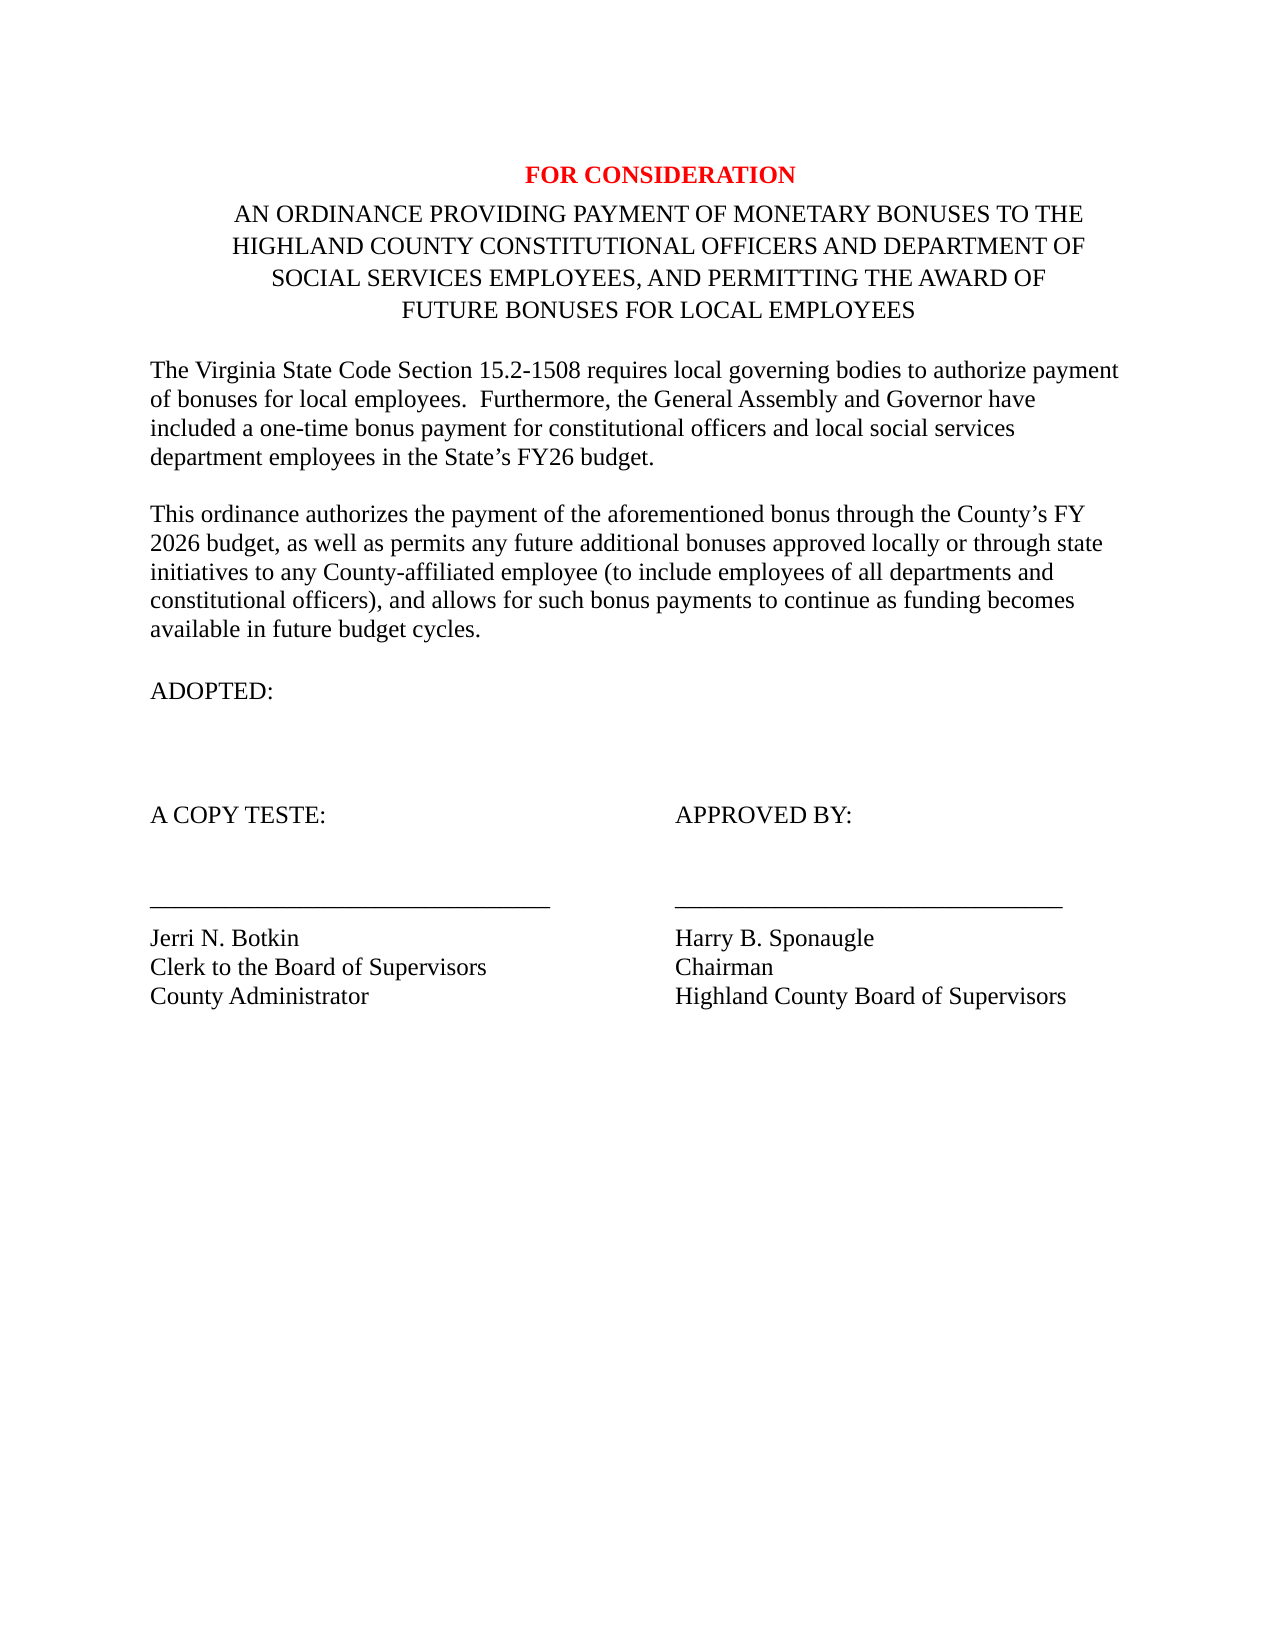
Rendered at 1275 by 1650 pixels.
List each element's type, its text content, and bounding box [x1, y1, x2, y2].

text Jerri N. Botkin Harry B. Sponaugle [150, 923, 1125, 952]
text ADOPTED: [150, 676, 1125, 705]
text ________________________________ _______________________________ [150, 882, 1125, 911]
text Clerk to the Board of Supervisors Chairman [150, 952, 1125, 981]
text This ordinance authorizes the payment of the aforementioned bonus through the County’s FY 2026 budget, as well as permits any future additional bonuses approved locally or through state initiatives to any County-affiliated employee (to include employees of all departments and constitutional officers), and allows for such bonus payments to continue as funding becomes available in future budget cycles. [150, 499, 1125, 643]
text The Virginia State Code Section 15.2-1508 requires local governing bodies to authorize payment of bonuses for local employees. Furthermore, the General Assembly and Governor have included a one-time bonus payment for constitutional officers and local social services department employees in the State’s FY26 budget. [150, 356, 1125, 471]
text County Administrator Highland County Board of Supervisors [150, 981, 1125, 1010]
text AN ORDINANCE PROVIDING PAYMENT OF MONETARY BONUSES TO THE HIGHLAND COUNTY CONSTITUTIONAL OFFICERS AND DEPARTMENT OF SOCIAL SERVICES EMPLOYEES, AND PERMITTING THE AWARD OF FUTURE BONUSES FOR LOCAL EMPLOYEES [225, 199, 1092, 324]
text FOR CONSIDERATION [160, 160, 1092, 188]
text A COPY TESTE: APPROVED BY: [150, 800, 1125, 828]
